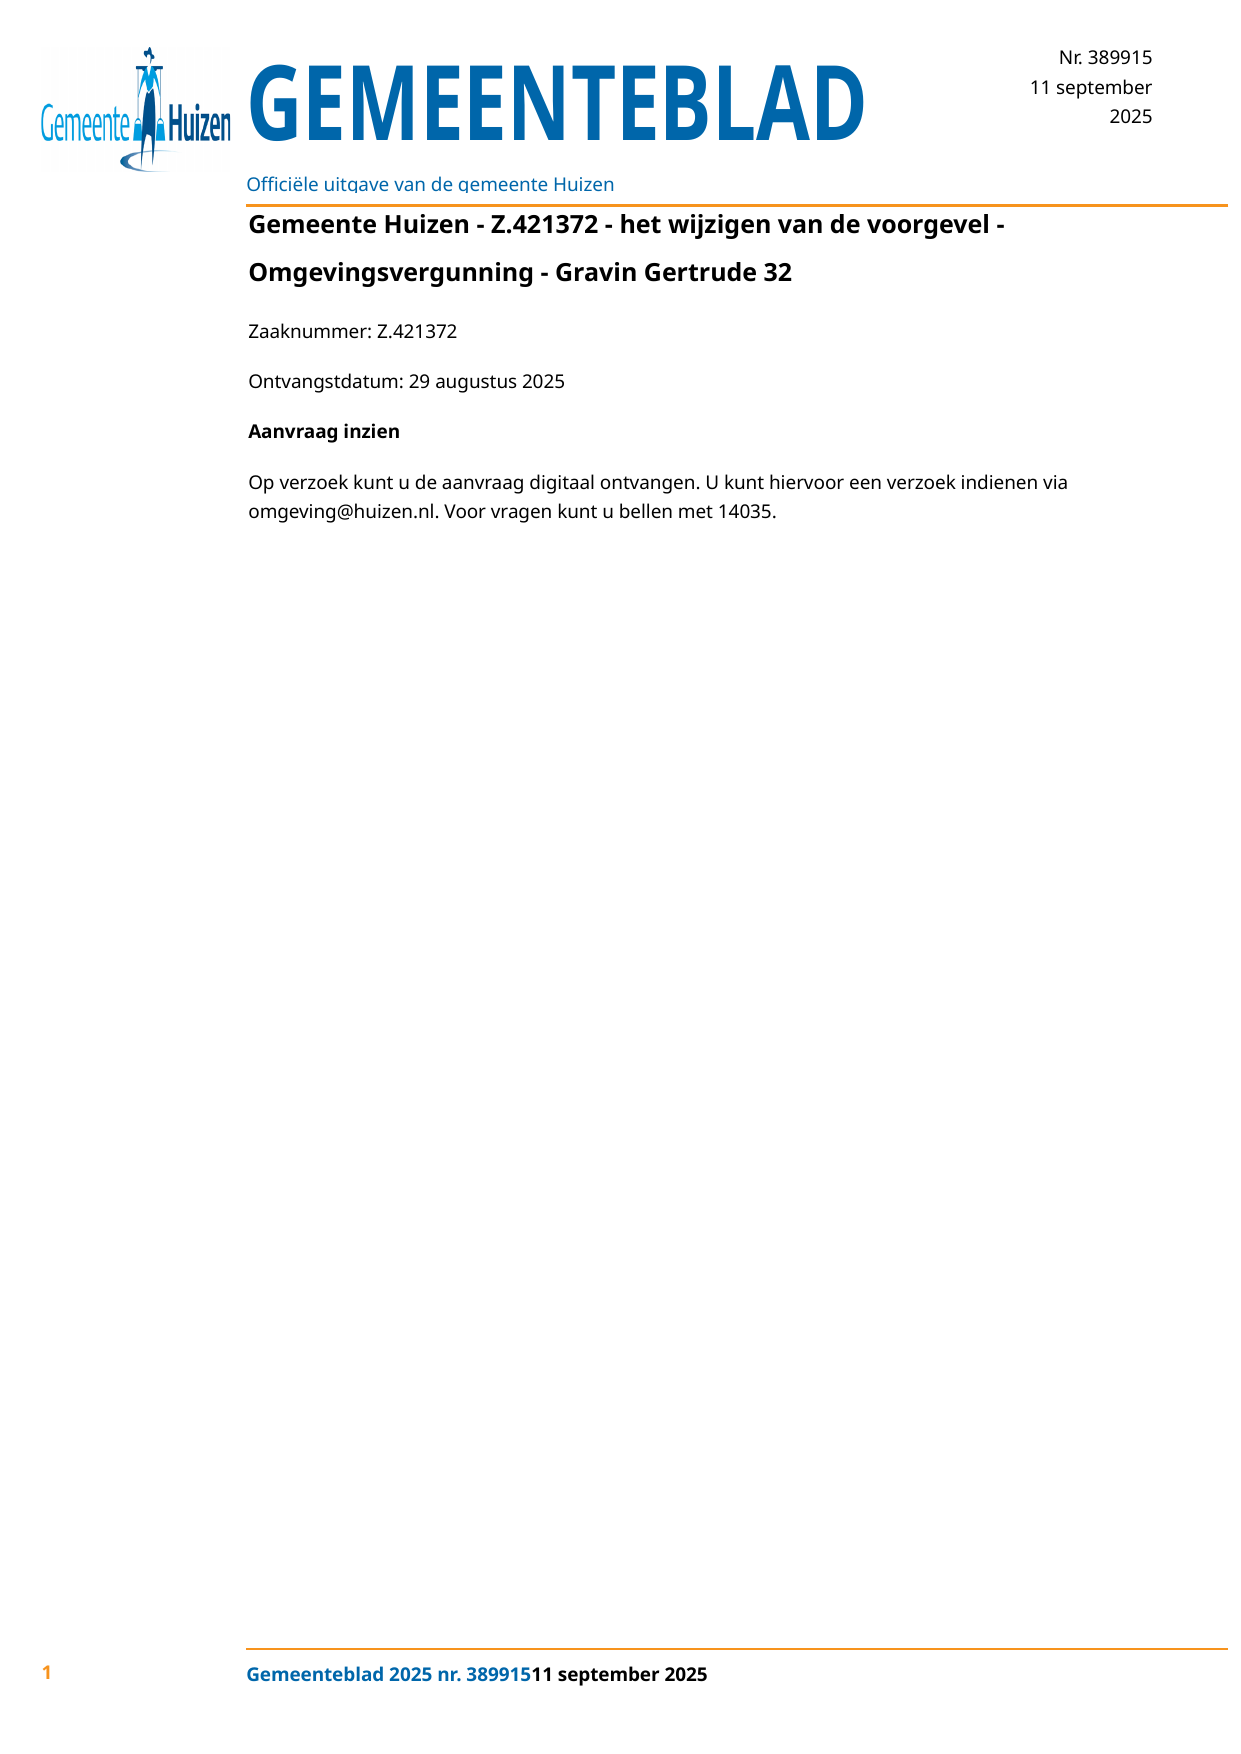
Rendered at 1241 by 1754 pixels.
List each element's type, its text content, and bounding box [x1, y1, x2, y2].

text Zaaknummer: Z.421372 [248, 318, 1152, 344]
text Aanvraag inzien [248, 419, 1152, 444]
text Ontvangstdatum: 29 augustus 2025 [248, 368, 1152, 394]
text Op verzoek kunt u de aanvraag digitaal ontvangen. U kunt hiervoor een verzoek indienen via omgeving@huizen.nl. Voor vragen kunt u bellen met 14035. [248, 469, 1152, 524]
picture [41, 47, 231, 172]
text Gemeente Huizen - Z.421372 - het wijzigen van de voorgevel - Omgevingsvergunning - Gravin Gertrude 32 [248, 207, 1152, 288]
